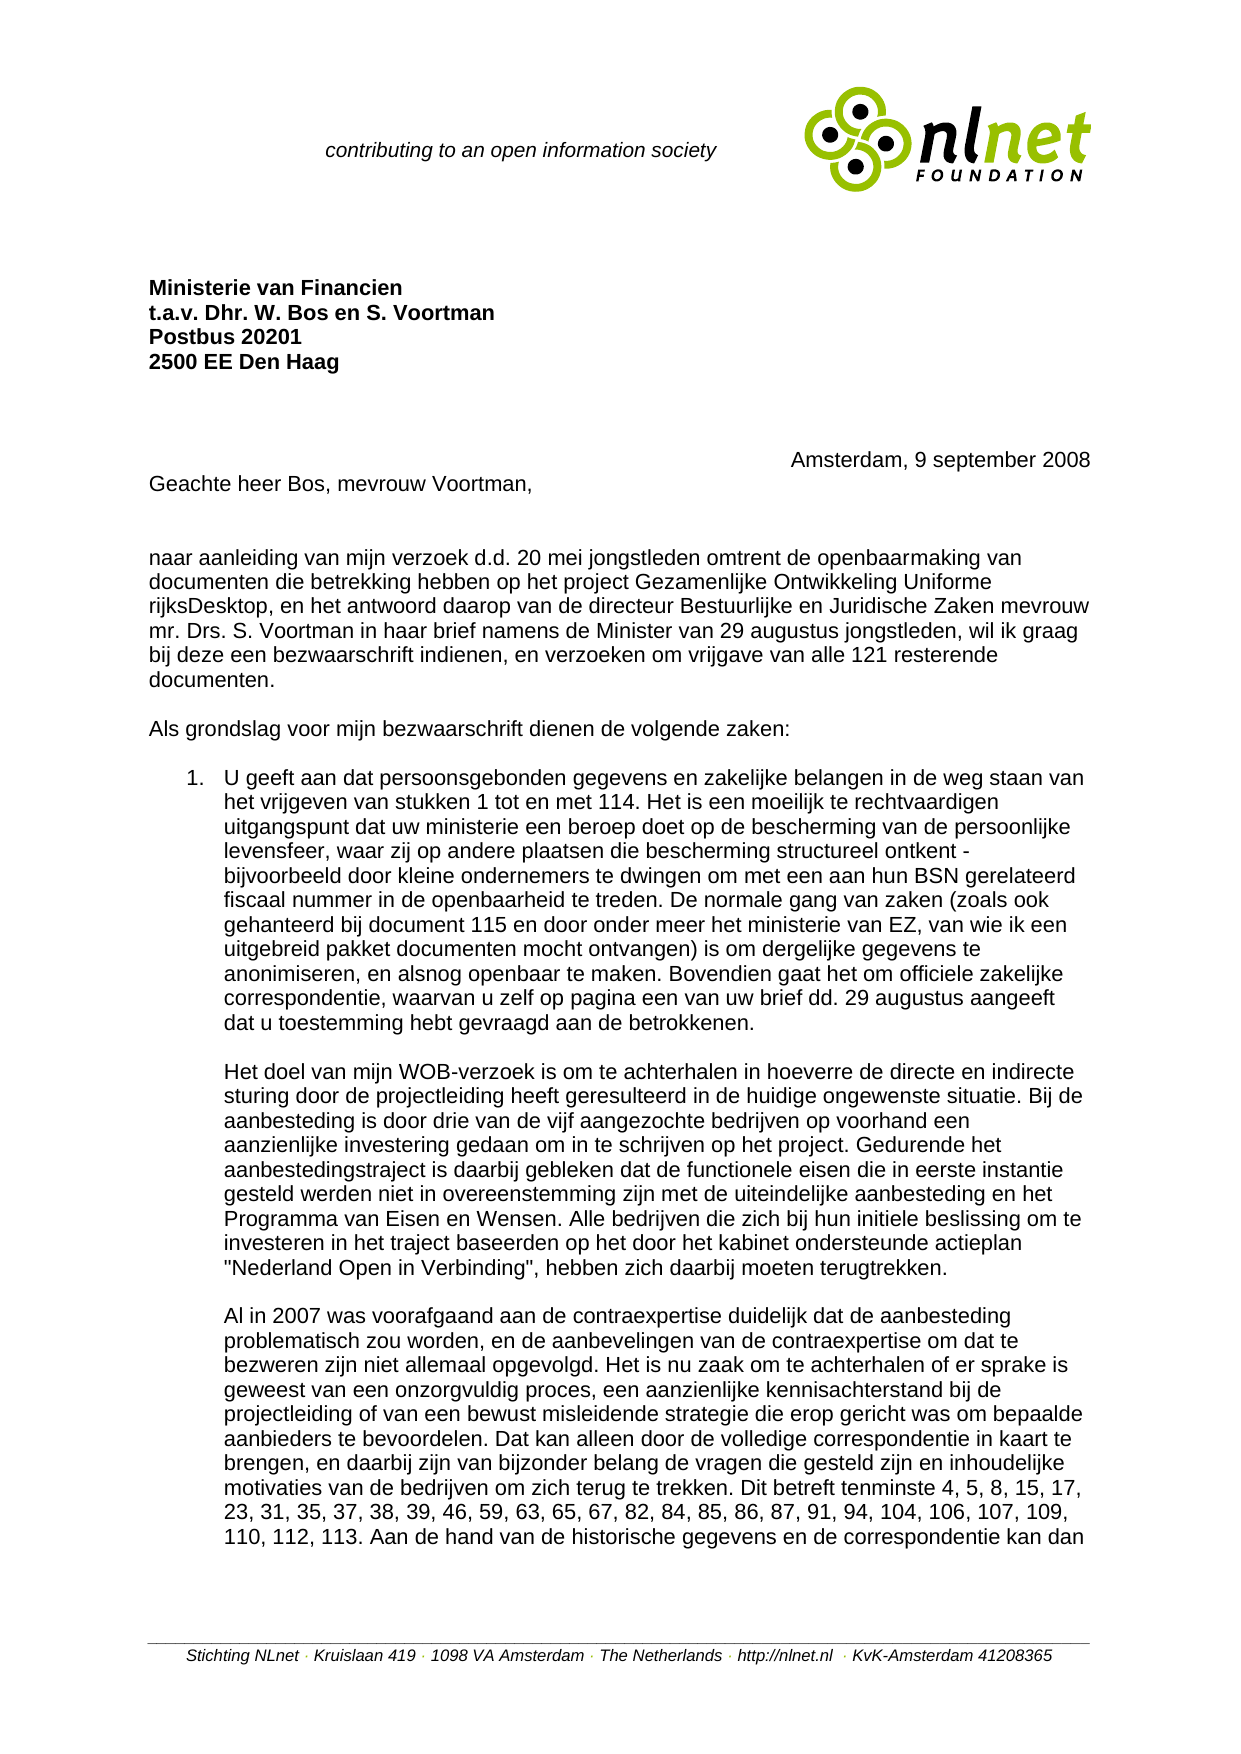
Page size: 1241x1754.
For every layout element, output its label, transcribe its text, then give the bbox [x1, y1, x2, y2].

text Geachte heer Bos, mevrouw Voortman, [149, 472, 1091, 496]
text Ministerie van Financien [149, 276, 1091, 300]
text t.a.v. Dhr. W. Bos en S. Voortman [149, 300, 1091, 325]
text naar aanleiding van mijn verzoek d.d. 20 mei jongstleden omtrent de openbaar­making van documenten die betrekking hebben op het project Gezamenlijke Ontwikkeling Uniforme rijksDesktop, en het antwoord daarop van de directeur Bestuurlijke en Juridische Zaken mevrouw mr. Drs. S. Voortman in haar brief namens de Minister van 29 augustus jongstleden, wil ik graag bij deze een bezwaarschrift indienen, en verzoeken om vrijgave van alle 121 resterende documenten. [149, 545, 1091, 692]
text Postbus 20201 [149, 325, 1091, 349]
text 2500 EE Den Haag [149, 349, 1091, 374]
text Amsterdam, 9 september 2008 [149, 447, 1091, 472]
list U geeft aan dat persoonsgebonden gegevens en zakelijke belangen in de weg staan van het vrijgeven van stukken 1 tot en met 114. Het is een moeilijk te rechtvaardigen uitgangspunt dat uw ministerie een beroep doet op de bescherming van de persoonlijke levensfeer, waar zij op andere plaatsen die bescherming structureel ontkent - bijvoorbeeld door kleine ondernemers te dwingen om met een aan hun BSN gerelateerd fiscaal nummer in de openbaarheid te treden. De normale gang van zaken (zoals ook gehanteerd bij document 115 en door onder meer het ministerie van EZ, van wie ik een uitgebreid pakket documenten mocht ontvangen) is om dergelijke gegevens te anonimiseren, en alsnog openbaar te maken. Bovendien gaat het om officiele zakelijke correspondentie, waarvan u zelf op pagina een van uw brief dd. 29 augustus aangeeft dat u toestemming hebt gevraagd aan de betrokkenen. Het doel van mijn WOB-verzoek is om te achterhalen in hoeverre de directe en indirecte sturing door de projectleiding heeft geresulteerd in de huidige ongewenste situatie. Bij de aanbesteding is door drie van de vijf aangezochte bedrijven op voorhand een aanzienlijke investering gedaan om in te schrijven op het project. Gedurende het aanbestedingstraject is daarbij gebleken dat de functionele eisen die in eerste instantie gesteld werden niet in overeenstemming zijn met de uiteindelijke aanbesteding en het Programma van Eisen en Wensen. Alle bedrijven die zich bij hun initiele beslissing om te investeren in het traject baseerden op het door het kabinet ondersteunde actieplan "Nederland Open in Verbinding", hebben zich daarbij moeten terugtrekken. Al in 2007 was voorafgaand aan de contraexpertise duidelijk dat de aanbesteding problematisch zou worden, en de aanbevelingen van de contraexpertise om dat te bezweren zijn niet allemaal opgevolgd. Het is nu zaak om te achterhalen of er sprake is geweest van een onzorgvuldig proces, een aanzienlijke kennisachterstand bij de projectleiding of van een bewust misleidende strategie die erop gericht was om bepaalde aanbieders te bevoordelen. Dat kan alleen door de volledige correspondentie in kaart te brengen, en daarbij zijn van bijzonder belang de vragen die gesteld zijn en inhoudelijke motivaties van de bedrijven om zich terug te trekken. Dit betreft tenminste 4, 5, 8, 15, 17, 23, 31, 35, 37, 38, 39, 46, 59, 63, 65, 67, 82, 84, 85, 86, 87, 91, 94, 104, 106, 107, 109, 110, 112, 113. Aan de hand van de historische gegevens en de correspondentie kan dan [186, 766, 1091, 1549]
text Als grondslag voor mijn bezwaarschrift dienen de volgende zaken: [149, 717, 1091, 741]
